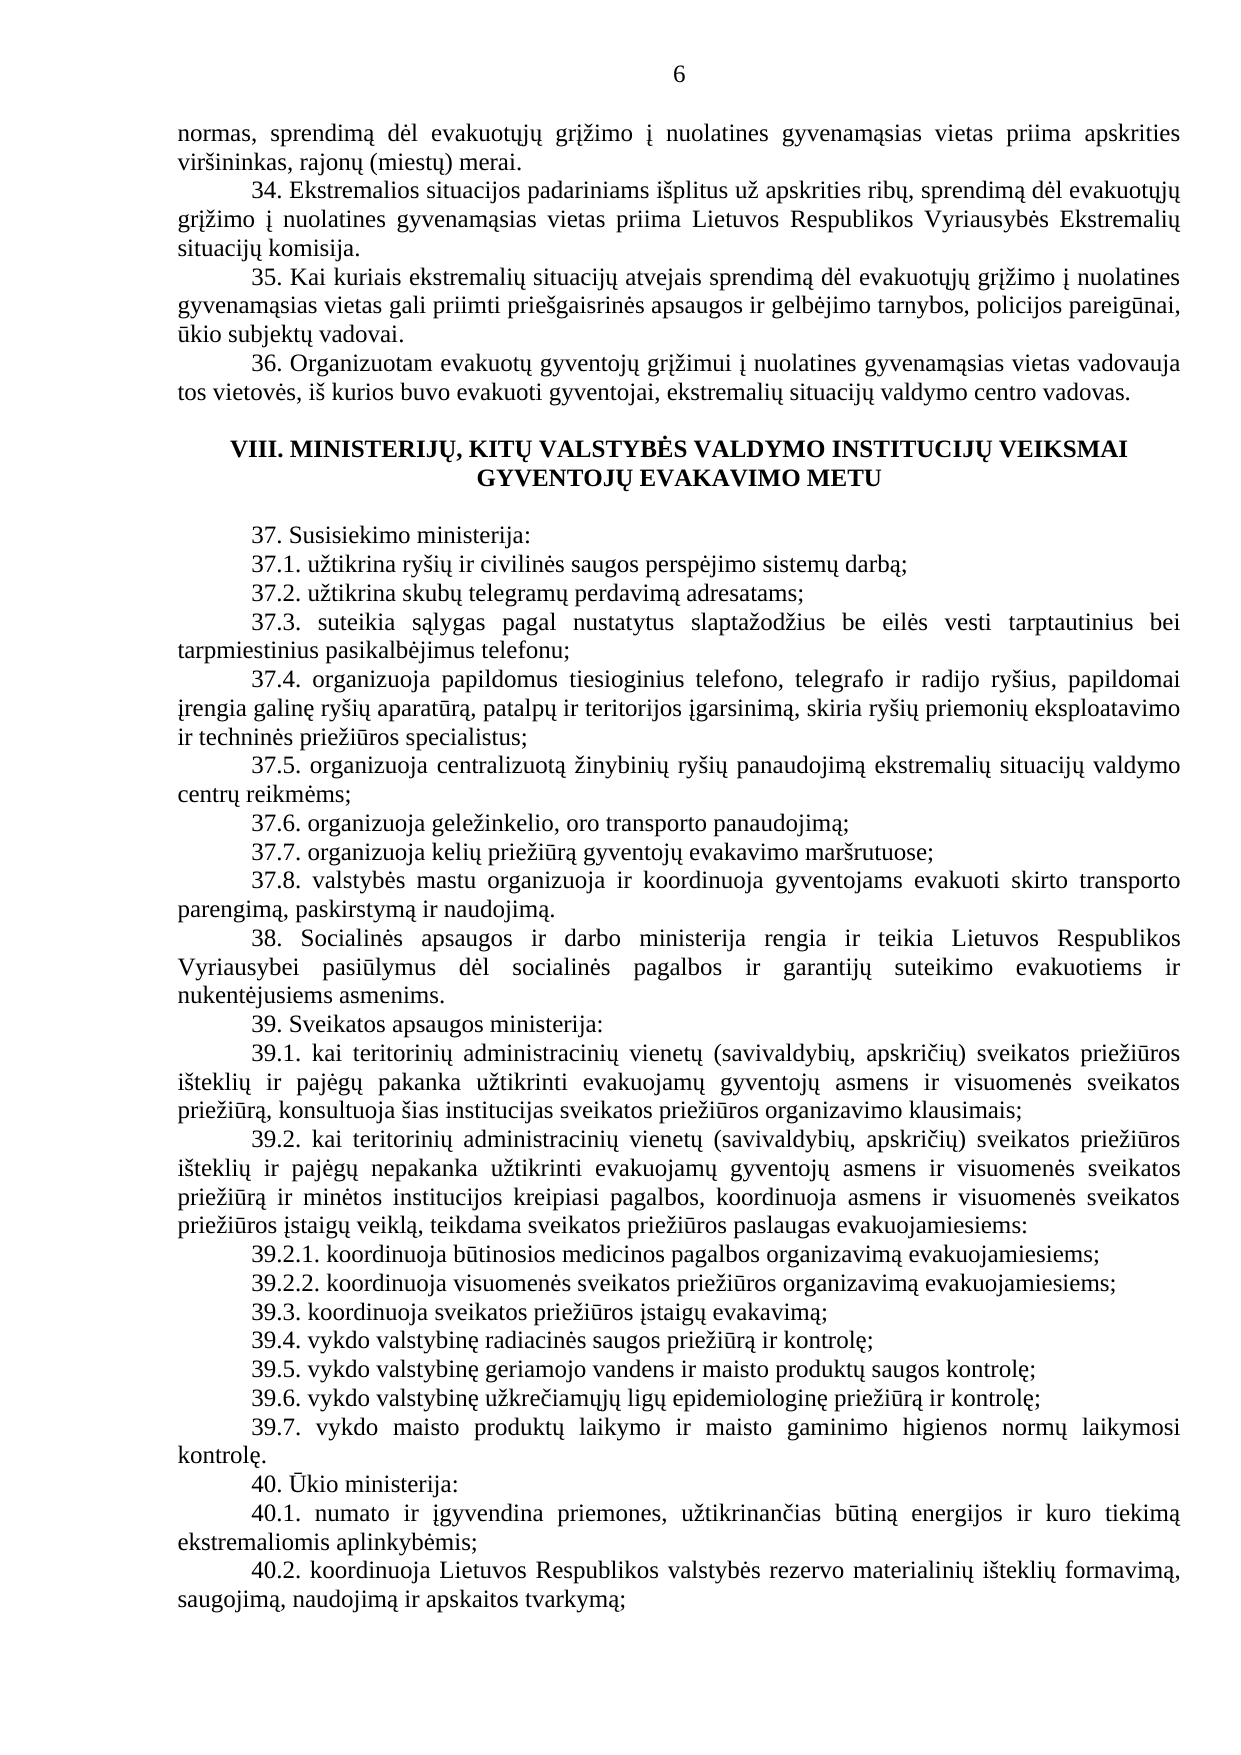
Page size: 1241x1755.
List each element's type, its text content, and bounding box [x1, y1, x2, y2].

text 37.6. organizuoja geležinkelio, oro transporto panaudojimą; [177, 808, 1181, 837]
text 39. Sveikatos apsaugos ministerija: [177, 1009, 1181, 1038]
text 36. Organizuotam evakuotų gyventojų grįžimui į nuolatines gyvenamąsias vietas vadovauja tos vietovės, iš kurios buvo evakuoti gyventojai, ekstremalių situacijų valdymo centro vadovas. [177, 348, 1181, 406]
text normas, sprendimą dėl evakuotųjų grįžimo į nuolatines gyvenamąsias vietas priima apskrities viršininkas, rajonų (miestų) merai. [177, 118, 1181, 176]
text 37.7. organizuoja kelių priežiūrą gyventojų evakavimo maršrutuose; [177, 837, 1181, 866]
text 37.4. organizuoja papildomus tiesioginius telefono, telegrafo ir radijo ryšius, papildomai įrengia galinę ryšių aparatūrą, patalpų ir teritorijos įgarsinimą, skiria ryšių priemonių eksploatavimo ir techninės priežiūros specialistus; [177, 664, 1181, 751]
text 35. Kai kuriais ekstremalių situacijų atvejais sprendimą dėl evakuotųjų grįžimo į nuolatines gyvenamąsias vietas gali priimti priešgaisrinės apsaugos ir gelbėjimo tarnybos, policijos pareigūnai, ūkio subjektų vadovai. [177, 262, 1181, 348]
text 37.5. organizuoja centralizuotą žinybinių ryšių panaudojimą ekstremalių situacijų valdymo centrų reikmėms; [177, 751, 1181, 808]
text 38. Socialinės apsaugos ir darbo ministerija rengia ir teikia Lietuvos Respublikos Vyriausybei pasiūlymus dėl socialinės pagalbos ir garantijų suteikimo evakuotiems ir nukentėjusiems asmenims. [177, 923, 1181, 1009]
text 39.5. vykdo valstybinę geriamojo vandens ir maisto produktų saugos kontrolę; [177, 1354, 1181, 1383]
text 37. Susisiekimo ministerija: [177, 521, 1181, 549]
text 37.8. valstybės mastu organizuoja ir koordinuoja gyventojams evakuoti skirto transporto parengimą, paskirstymą ir naudojimą. [177, 866, 1181, 923]
text 39.7. vykdo maisto produktų laikymo ir maisto gaminimo higienos normų laikymosi kontrolę. [177, 1412, 1181, 1469]
text 39.1. kai teritorinių administracinių vienetų (savivaldybių, apskričių) sveikatos priežiūros išteklių ir pajėgų pakanka užtikrinti evakuojamų gyventojų asmens ir visuomenės sveikatos priežiūrą, konsultuoja šias institucijas sveikatos priežiūros organizavimo klausimais; [177, 1038, 1181, 1124]
text 39.6. vykdo valstybinę užkrečiamųjų ligų epidemiologinę priežiūrą ir kontrolę; [177, 1383, 1181, 1412]
text 37.2. užtikrina skubų telegramų perdavimą adresatams; [177, 578, 1181, 607]
text 39.2.1. koordinuoja būtinosios medicinos pagalbos organizavimą evakuojamiesiems; [177, 1239, 1181, 1268]
text 39.3. koordinuoja sveikatos priežiūros įstaigų evakavimą; [177, 1297, 1181, 1326]
text VIII. Ministerijų, kitų valstybės valdymo institucijų veiksmai gyventojų evakavimo metu [177, 434, 1181, 492]
text 39.4. vykdo valstybinę radiacinės saugos priežiūrą ir kontrolę; [177, 1326, 1181, 1354]
text 37.3. suteikia sąlygas pagal nustatytus slaptažodžius be eilės vesti tarptautinius bei tarpmiestinius pasikalbėjimus telefonu; [177, 607, 1181, 664]
text 39.2. kai teritorinių administracinių vienetų (savivaldybių, apskričių) sveikatos priežiūros išteklių ir pajėgų nepakanka užtikrinti evakuojamų gyventojų asmens ir visuomenės sveikatos priežiūrą ir minėtos institucijos kreipiasi pagalbos, koordinuoja asmens ir visuomenės sveikatos priežiūros įstaigų veiklą, teikdama sveikatos priežiūros paslaugas evakuojamiesiems: [177, 1124, 1181, 1239]
text 37.1. užtikrina ryšių ir civilinės saugos perspėjimo sistemų darbą; [177, 549, 1181, 578]
text 40.1. numato ir įgyvendina priemones, užtikrinančias būtiną energijos ir kuro tiekimą ekstremaliomis aplinkybėmis; [177, 1498, 1181, 1556]
text 40. Ūkio ministerija: [177, 1469, 1181, 1498]
text 34. Ekstremalios situacijos padariniams išplitus už apskrities ribų, sprendimą dėl evakuotųjų grįžimo į nuolatines gyvenamąsias vietas priima Lietuvos Respublikos Vyriausybės Ekstremalių situacijų komisija. [177, 176, 1181, 262]
text 39.2.2. koordinuoja visuomenės sveikatos priežiūros organizavimą evakuojamiesiems; [177, 1268, 1181, 1297]
text 40.2. koordinuoja Lietuvos Respublikos valstybės rezervo materialinių išteklių formavimą, saugojimą, naudojimą ir apskaitos tvarkymą; [177, 1556, 1181, 1613]
